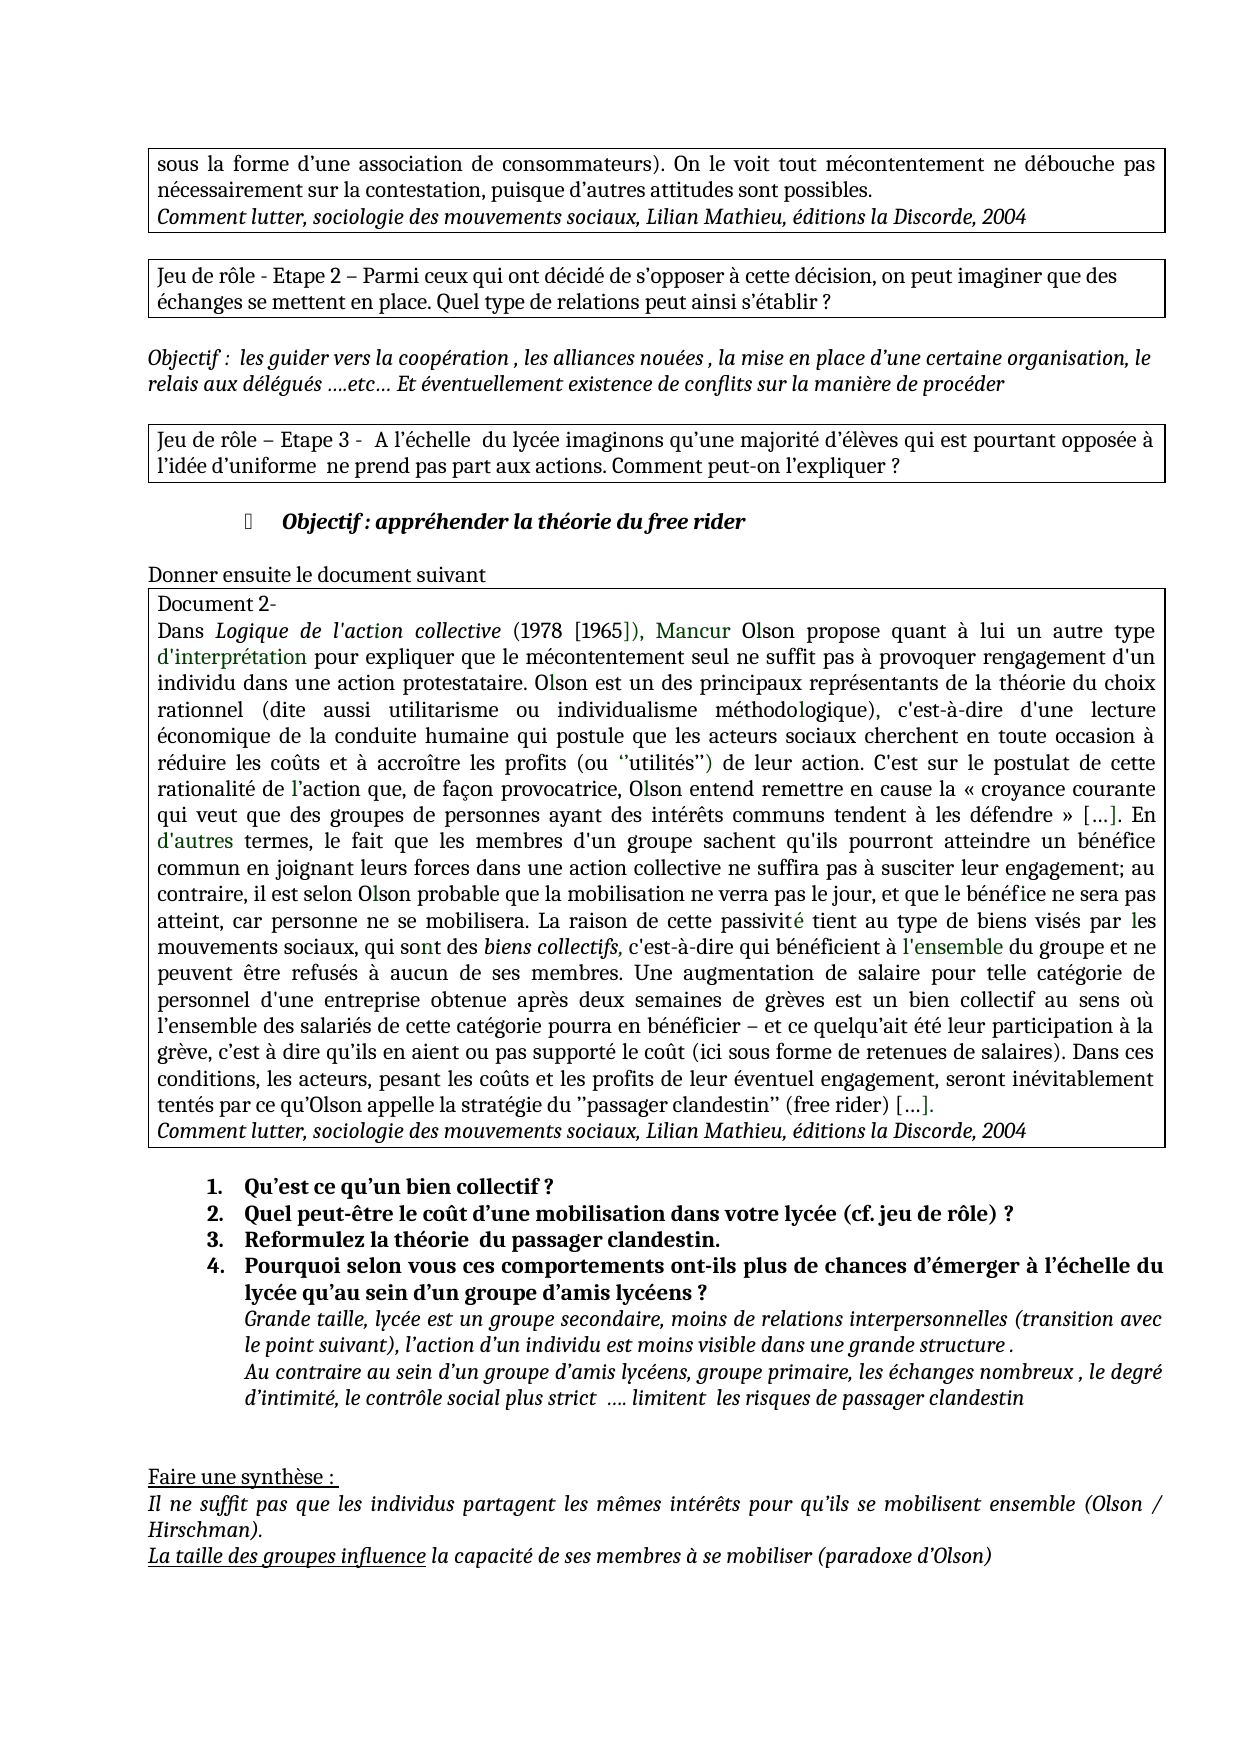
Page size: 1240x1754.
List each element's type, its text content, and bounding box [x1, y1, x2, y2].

text Comment lutter, sociologie des mouvements sociaux, Lilian Mathieu, éditions la Discorde, 2004 [149, 1115, 1164, 1147]
text Donner ensuite le document suivant [148, 562, 1166, 588]
list Qu’est ce qu’un bien collectif ? [207, 1174, 1166, 1200]
list Grande taille, lycée est un groupe secondaire, moins de relations interpersonnelles (transition avec le point suivant), l’action d’un individu est moins visible dans une grande structure . [244, 1306, 1166, 1358]
text La taille des groupes influence la capacité de ses membres à se mobiliser (paradoxe d’Olson) [148, 1543, 1166, 1569]
list Au contraire au sein d’un groupe d’amis lycéens, groupe primaire, les échanges nombreux , le degré d’intimité, le contrôle social plus strict …. limitent les risques de passager clandestin [244, 1358, 1166, 1411]
text Faire une synthèse : [148, 1464, 1166, 1490]
list Quel peut-être le coût d’une mobilisation dans votre lycée (cf. jeu de rôle) ? [207, 1200, 1166, 1227]
text sous la forme d’une association de consommateurs). On le voit tout mécontentement ne débouche pas nécessairement sur la contestation, puisque d’autres attitudes sont possibles. [149, 149, 1164, 200]
text Objectif : les guider vers la coopération , les alliances nouées , la mise en place d’une certaine organisation, le relais aux délégués ….etc… Et éventuellement existence de conflits sur la manière de procéder [148, 344, 1166, 397]
text Comment lutter, sociologie des mouvements sociaux, Lilian Mathieu, éditions la Discorde, 2004 [149, 200, 1164, 232]
text Dans Logique de l'action collective (1978 [1965]), Mancur Olson propose quant à lui un autre type d'interprétation pour expliquer que le mécontentement seul ne suffit pas à provoquer rengagement d'un individu dans une action protestataire. Olson est un des principaux représentants de la théorie du choix rationnel (dite aussi utilitarisme ou individualisme méthodologique), c'est-à-dire d'une lecture économique de la conduite humaine qui postule que les acteurs sociaux cherchent en toute occasion à réduire les coûts et à accroître les profits (ou ‘’utilités’’) de leur action. C'est sur le postulat de cette rationalité de l’action que, de façon provocatrice, Olson entend remettre en cause la « croyance courante qui veut que des groupes de personnes ayant des intérêts communs tendent à les défendre » […]. En d'autres termes, le fait que les membres d'un groupe sachent qu'ils pourront atteindre un bénéfice commun en joignant leurs forces dans une action collective ne suffira pas à susciter leur engagement; au contraire, il est selon Olson probable que la mobilisation ne verra pas le jour, et que le bénéfice ne sera pas atteint, car personne ne se mobilisera. La raison de cette passivité tient au type de biens visés par les mouvements sociaux, qui sont des biens collectifs, c'est-à-dire qui bénéficient à l'ensemble du groupe et ne peuvent être refusés à aucun de ses membres. Une augmentation de salaire pour telle catégorie de personnel d'une entreprise obtenue après deux semaines de grèves est un bien collectif au sens où l’ensemble des salariés de cette catégorie pourra en bénéficier – et ce quelqu’ait été leur participation à la grève, c’est à dire qu’ils en aient ou pas supporté le coût (ici sous forme de retenues de salaires). Dans ces conditions, les acteurs, pesant les coûts et les profits de leur éventuel engagement, seront inévitablement tentés par ce qu’Olson appelle la stratégie du ’’passager clandestin’’ (free rider) […]. [149, 614, 1164, 1115]
text Jeu de rôle – Etape 3 - A l’échelle du lycée imaginons qu’une majorité d’élèves qui est pourtant opposée à l’idée d’uniforme ne prend pas part aux actions. Comment peut-on l’expliquer ? [149, 425, 1164, 482]
list Pourquoi selon vous ces comportements ont-ils plus de chances d’émerger à l’échelle du lycée qu’au sein d’un groupe d’amis lycéens ? [207, 1253, 1166, 1306]
text Jeu de rôle - Etape 2 – Parmi ceux qui ont décidé de s’opposer à cette décision, on peut imaginer que des échanges se mettent en place. Quel type de relations peut ainsi s’établir ? [149, 260, 1164, 317]
list Reformulez la théorie du passager clandestin. [207, 1227, 1166, 1253]
text Document 2- [149, 589, 1164, 614]
list Objectif : appréhender la théorie du free rider [244, 509, 1166, 535]
text Il ne suffit pas que les individus partagent les mêmes intérêts pour qu’ils se mobilisent ensemble (Olson / Hirschman). [148, 1490, 1166, 1543]
